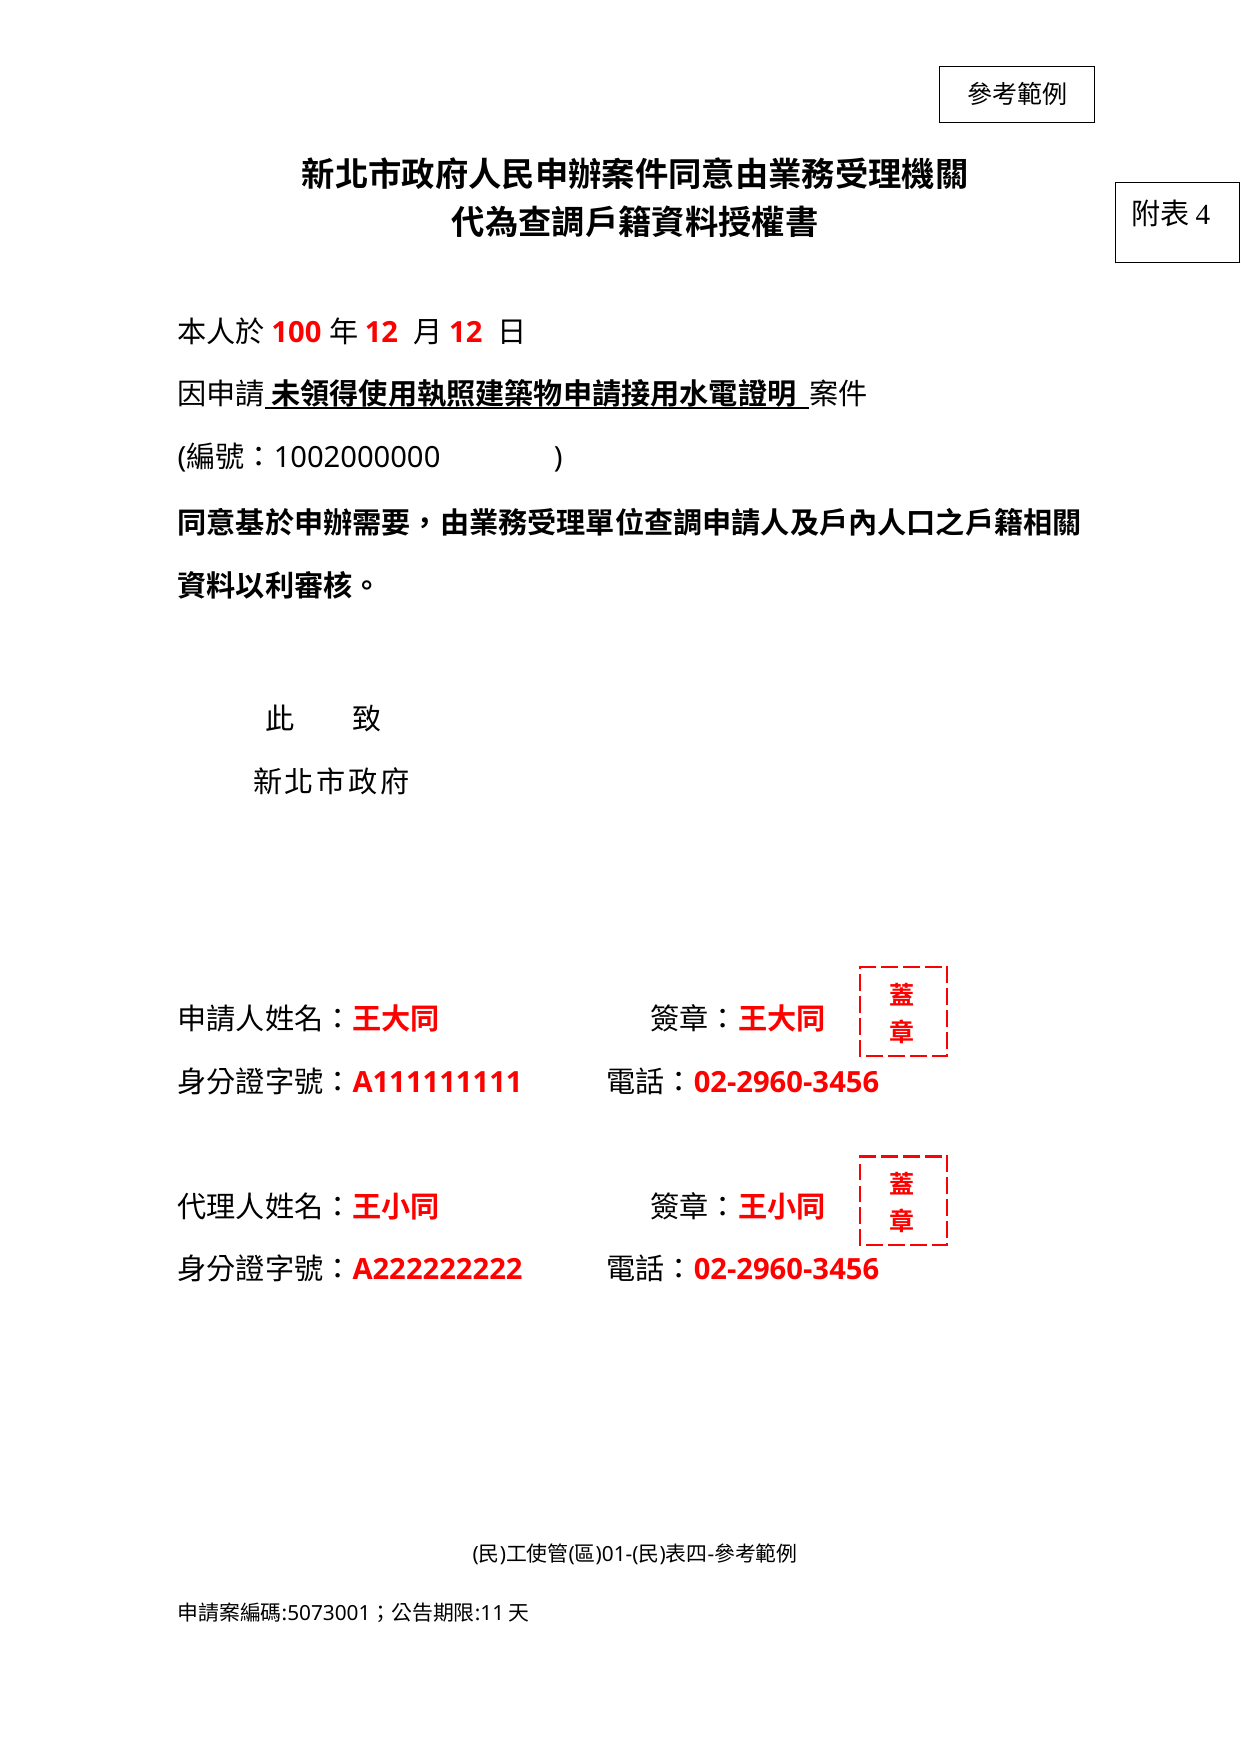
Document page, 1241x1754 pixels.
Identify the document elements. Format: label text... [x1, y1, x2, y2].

text [948, 1167, 1092, 1229]
text 身分證字號：A222222222 電話：02-2960-3456 [177, 1229, 1092, 1292]
text 身分證字號：A111111111 電話：02-2960-3456 [177, 1042, 1092, 1104]
text 代為查調戶籍資料授權書 [177, 196, 1092, 244]
text 附表4 [1131, 191, 1224, 233]
text 蓋章 [889, 1165, 931, 1236]
text 同意基於申辦需要，由業務受理單位查調申請人及戶內人口之戶籍相關資料以利審核。 [177, 484, 1092, 609]
text 新北市政府 [177, 742, 1092, 804]
text 本人於 100 年 12 月 12 日 因申請 未領得使用執照建築物申請接用水電證明 案件 (編號：1002000000 ) [177, 292, 1092, 479]
text 申請人姓名：王大同 簽章：王大同 [177, 979, 859, 1042]
text 代理人姓名：王小同 簽章：王小同 [177, 1167, 859, 1229]
text 此 致 [177, 679, 1092, 742]
text 新北市政府人民申辦案件同意由業務受理機關 [177, 148, 1092, 196]
text 蓋章 [889, 976, 931, 1047]
text 參考範例 [955, 74, 1079, 110]
text [948, 979, 1092, 1042]
